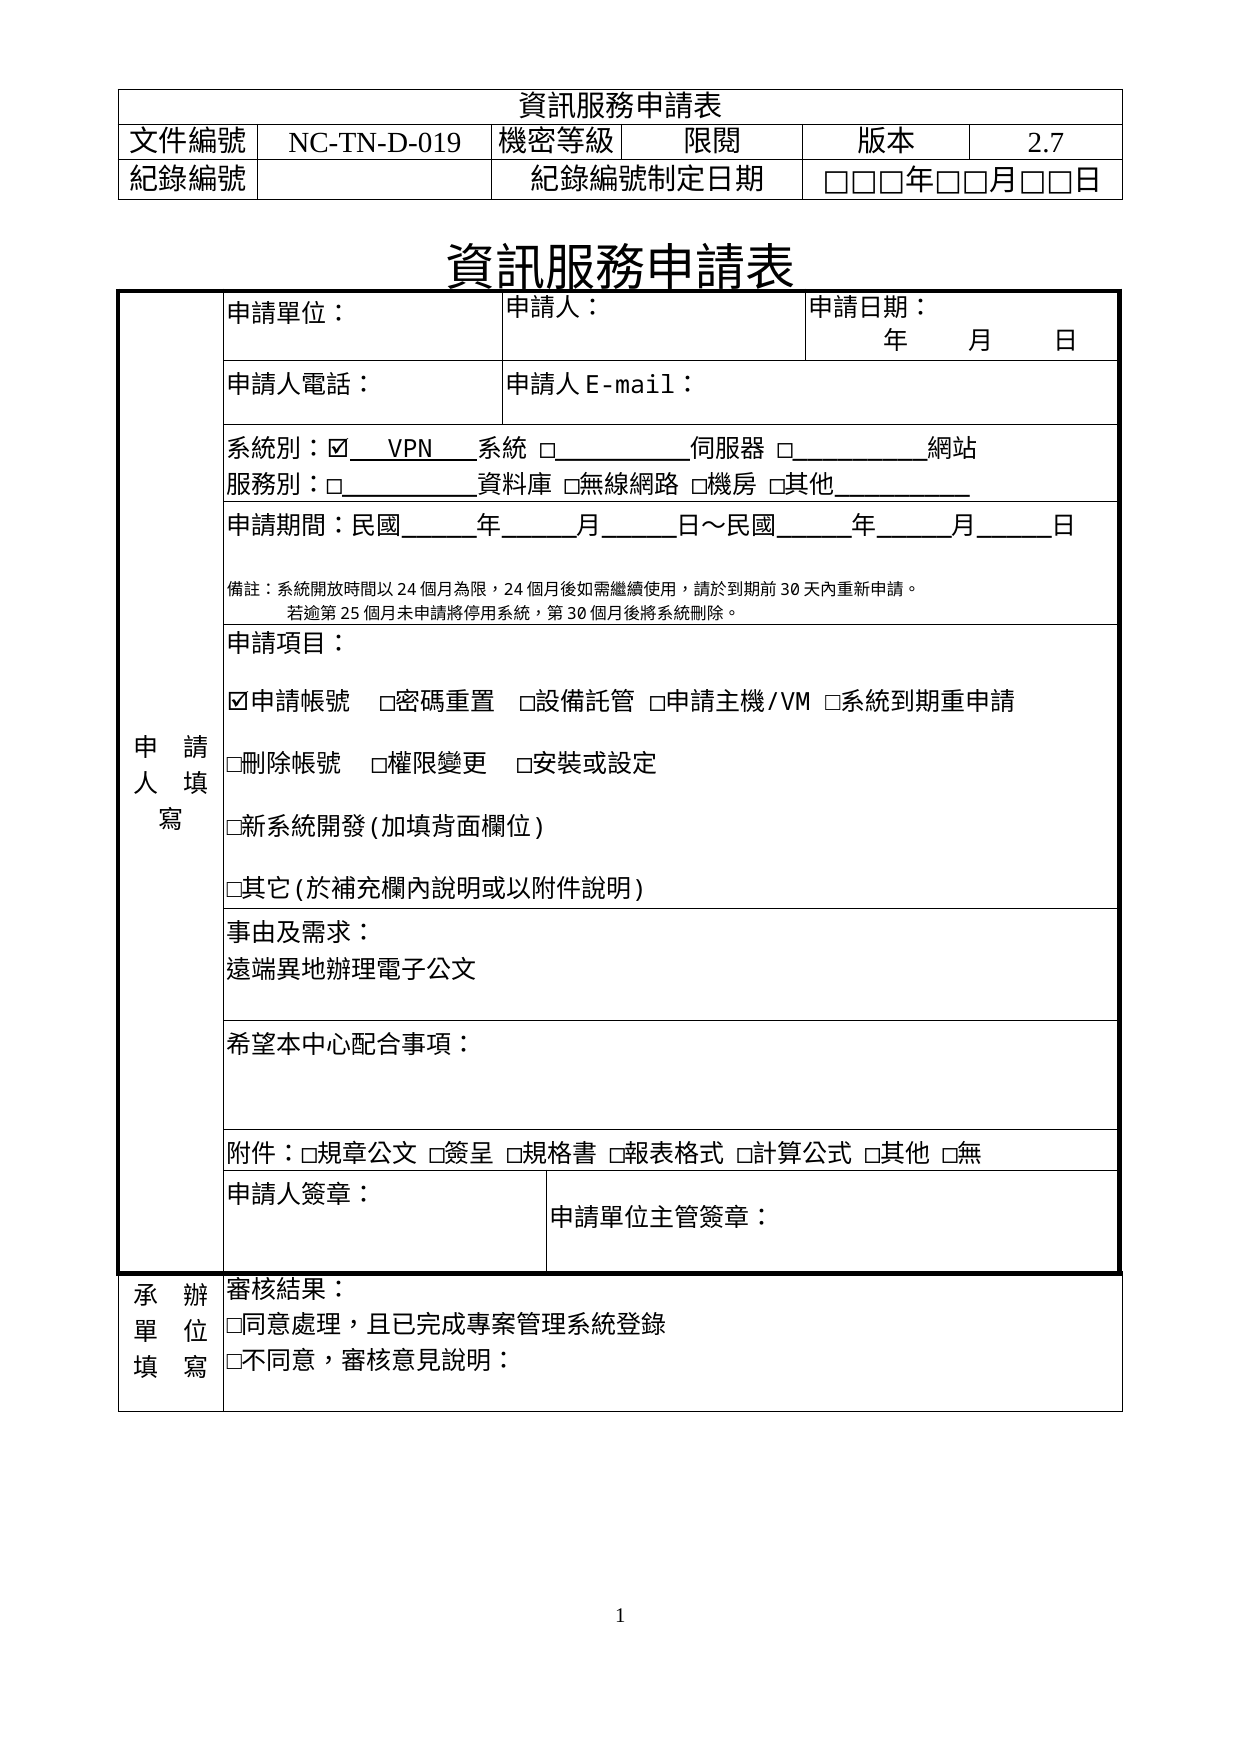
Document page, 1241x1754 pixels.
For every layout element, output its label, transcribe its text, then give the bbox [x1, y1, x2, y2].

table_cell 希望本中心配合事項： [224, 1021, 1117, 1128]
table_cell 申請人電話： [224, 361, 502, 424]
table_header 申 請 人 填 寫 [120, 293, 223, 1271]
table_cell 承 辦 單 位 填 寫 [119, 1276, 223, 1411]
table_cell 申請人E-mail： [503, 361, 1117, 424]
table_cell 事由及需求： 遠端異地辦理電子公文 [224, 909, 1117, 1019]
table_cell 附件：□規章公文 □簽呈 □規格書 □報表格式 □計算公式 □其他 □無 [224, 1130, 1117, 1169]
text 資訊服務申請表 [118, 226, 1122, 288]
table_cell 申請人簽章： [224, 1171, 546, 1271]
table_cell 申請期間：民國_____年_____月_____日～民國_____年_____月_____日 備註：系統開放時間以24個月為限，24個月後如需繼續使用，請於到期前30天內重新申請。 若逾第25個月未申請將停用系統，第30個月後將系統刪除。 [224, 502, 1117, 624]
table_cell 申請項目： 申請帳號 □密碼重置 □設備託管 □申請主機/VM □系統到期重申請 □刪除帳號 □權限變更 □安裝或設定 □新系統開發(加填背面欄位) □其它(於補充欄內說明或以附件說明) [224, 625, 1117, 908]
table_header 申請日期： 年 月 日 [806, 293, 1117, 360]
table_cell 審核結果： □同意處理，且已完成專案管理系統登錄 □不同意，審核意見說明： [224, 1276, 1122, 1411]
table_header 申請單位： [224, 293, 502, 360]
table_cell 系統別： VPN 系統 □_________伺服器 □_________網站 服務別：□_________資料庫 □無線網路 □機房 □其他_________ [224, 425, 1117, 501]
table_cell 申請單位主管簽章： [547, 1171, 1117, 1271]
table_header 申請人： [503, 293, 805, 360]
